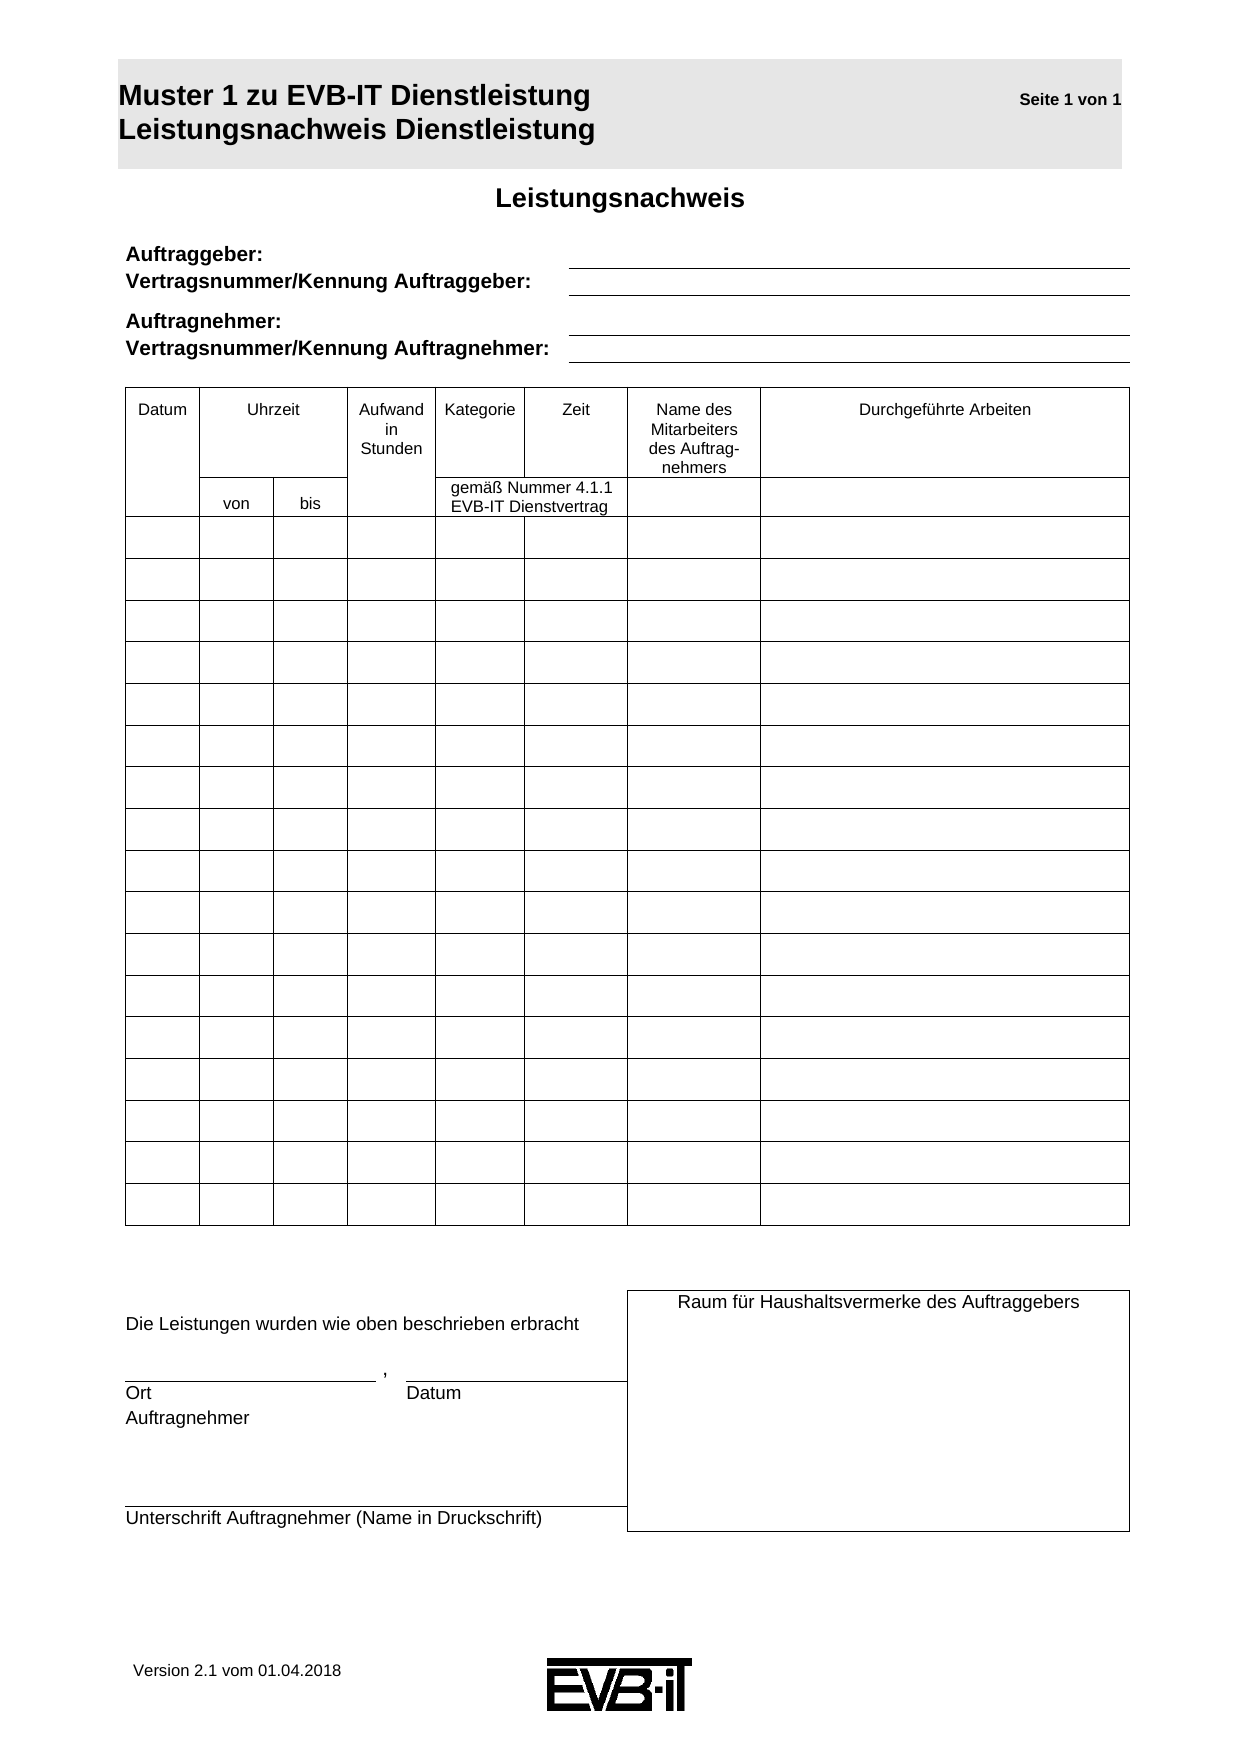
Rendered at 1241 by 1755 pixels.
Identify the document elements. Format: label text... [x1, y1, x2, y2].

table_cell [436, 809, 524, 849]
table_cell [628, 1356, 1129, 1531]
table_cell [436, 559, 524, 599]
table_cell [200, 601, 273, 641]
table_cell [126, 517, 199, 558]
table_cell [200, 934, 273, 974]
table_cell [200, 1017, 273, 1058]
table_cell [761, 892, 1129, 933]
table_header Datum [126, 388, 199, 516]
table_cell [436, 1017, 524, 1058]
table_cell [348, 642, 435, 683]
table_cell [436, 684, 524, 724]
table_cell [628, 559, 760, 599]
table_cell [628, 726, 760, 766]
table_cell [761, 851, 1129, 891]
table_cell [348, 892, 435, 933]
table_cell [348, 1184, 435, 1224]
table_header Name des Mitarbeiters des Auftrag­nehmers [628, 388, 760, 477]
table_cell [126, 684, 199, 724]
table_cell [436, 1059, 524, 1099]
table_cell Auftragnehmer [125, 1406, 627, 1431]
table_cell [761, 1017, 1129, 1058]
table_header Auftraggeber: [125, 242, 568, 268]
table_cell [200, 1184, 273, 1224]
table_cell Vertragsnummer/Kennung Auftraggeber: [125, 268, 568, 295]
table_cell [761, 1101, 1129, 1141]
table_cell [628, 892, 760, 933]
table_cell [126, 976, 199, 1016]
table_cell [436, 1101, 524, 1141]
table_cell [274, 851, 347, 891]
table_cell [126, 1059, 199, 1099]
table_cell [348, 517, 435, 558]
table_cell [348, 767, 435, 808]
table_cell [436, 1184, 524, 1224]
table_cell [126, 851, 199, 891]
table_cell [525, 517, 627, 558]
table_cell [126, 1017, 199, 1058]
table_cell [628, 601, 760, 641]
table_cell [200, 642, 273, 683]
table_cell [376, 1381, 406, 1406]
table_cell [348, 851, 435, 891]
table_cell [436, 892, 524, 933]
table_cell [436, 976, 524, 1016]
table_cell [525, 601, 627, 641]
table_header Aufwand in Stunden [348, 388, 435, 516]
table_header Zeit [525, 388, 627, 477]
table_cell [569, 336, 1129, 362]
table_cell [525, 851, 627, 891]
table_cell [126, 726, 199, 766]
table_cell [126, 559, 199, 599]
table_cell [628, 851, 760, 891]
table_cell [525, 559, 627, 599]
table_header Die Leistungen wurden wie oben beschrieben erbracht [125, 1290, 627, 1356]
table_cell Unterschrift Auftragnehmer (Name in Druckschrift) [125, 1507, 627, 1531]
table_cell [628, 934, 760, 974]
table_header Raum für Haushaltsvermerke des Auftraggebers [628, 1291, 1129, 1356]
table_cell [126, 642, 199, 683]
table_cell [274, 684, 347, 724]
table_cell [628, 767, 760, 808]
table_cell [628, 517, 760, 558]
table_cell [126, 767, 199, 808]
table_cell Ort [125, 1382, 376, 1406]
table_cell [761, 1059, 1129, 1099]
table_cell gemäß Nummer 4.1.1 EVB-IT Dienstvertrag [436, 478, 627, 516]
table_cell [126, 892, 199, 933]
table_cell [761, 1142, 1129, 1183]
table_cell bis [274, 478, 347, 516]
table_cell [200, 809, 273, 849]
table_cell [525, 684, 627, 724]
table_cell [200, 976, 273, 1016]
table_cell [628, 1184, 760, 1224]
table_cell [761, 976, 1129, 1016]
table_cell [348, 1017, 435, 1058]
table_cell [628, 1101, 760, 1141]
table_cell [274, 1017, 347, 1058]
table_cell [348, 934, 435, 974]
table_cell [274, 1142, 347, 1183]
table_cell [200, 726, 273, 766]
table_cell [274, 767, 347, 808]
table_cell [125, 1481, 627, 1506]
table_cell [761, 601, 1129, 641]
table_cell [525, 726, 627, 766]
table_cell [436, 642, 524, 683]
table_cell [274, 559, 347, 599]
table_cell [274, 892, 347, 933]
table_cell [348, 1101, 435, 1141]
table_cell [761, 809, 1129, 849]
table_cell [761, 934, 1129, 974]
table_cell [348, 976, 435, 1016]
table_cell [436, 517, 524, 558]
table_header Uhrzeit [200, 388, 347, 477]
table_cell [525, 1142, 627, 1183]
table_cell [436, 1142, 524, 1183]
table_cell [274, 976, 347, 1016]
table_cell [274, 601, 347, 641]
table_cell [436, 726, 524, 766]
table_cell [761, 642, 1129, 683]
table_cell [406, 1356, 627, 1381]
table_cell [761, 517, 1129, 558]
table_cell [200, 851, 273, 891]
table_cell [126, 934, 199, 974]
table_cell [628, 976, 760, 1016]
table_cell [628, 684, 760, 724]
table_cell [200, 559, 273, 599]
table_cell [628, 642, 760, 683]
table_cell [125, 1356, 376, 1381]
table_cell [274, 1101, 347, 1141]
table_cell [274, 1184, 347, 1224]
table_cell [348, 601, 435, 641]
table_cell [525, 642, 627, 683]
table_cell [525, 1184, 627, 1224]
table_cell Vertragsnummer/Kennung Auftragnehmer: [125, 335, 568, 362]
table_cell [525, 809, 627, 849]
table_cell [200, 767, 273, 808]
table_cell [126, 601, 199, 641]
table_cell , [376, 1356, 406, 1381]
table_cell [126, 1184, 199, 1224]
table_cell [628, 1017, 760, 1058]
table_cell [628, 1142, 760, 1183]
table_cell [348, 809, 435, 849]
table_cell [200, 1059, 273, 1099]
table_cell [628, 478, 760, 516]
table_cell [200, 1101, 273, 1141]
table_cell [761, 684, 1129, 724]
table_cell [525, 767, 627, 808]
table_cell [628, 1059, 760, 1099]
table_cell [436, 851, 524, 891]
table_header Durchgeführte Arbeiten [761, 388, 1129, 477]
table_cell [348, 726, 435, 766]
table_cell [200, 684, 273, 724]
table_cell Datum [406, 1382, 627, 1406]
table_cell [628, 809, 760, 849]
table_cell [274, 934, 347, 974]
table_cell [200, 892, 273, 933]
table_cell [274, 1059, 347, 1099]
table_cell [126, 809, 199, 849]
table_cell [436, 934, 524, 974]
table_cell [125, 1456, 627, 1481]
table_cell [525, 934, 627, 974]
table_cell Auftragnehmer: [125, 295, 568, 334]
table_cell [348, 1142, 435, 1183]
table_cell [348, 1059, 435, 1099]
text Leistungsnachweis [118, 182, 1122, 213]
table_cell von [200, 478, 273, 516]
table_cell [348, 684, 435, 724]
table_cell [569, 296, 1129, 334]
table_cell [125, 1431, 627, 1456]
table_cell [761, 1184, 1129, 1224]
table_cell [274, 517, 347, 558]
table_cell [126, 1101, 199, 1141]
table_cell [436, 767, 524, 808]
table_cell [348, 559, 435, 599]
table_cell [761, 478, 1129, 516]
table_cell [436, 601, 524, 641]
table_cell [525, 976, 627, 1016]
table_cell [761, 767, 1129, 808]
table_cell [525, 1017, 627, 1058]
table_cell [569, 269, 1129, 295]
table_cell [274, 809, 347, 849]
table_cell [274, 642, 347, 683]
table_cell [274, 726, 347, 766]
table_header [569, 242, 1129, 268]
table_header Kategorie [436, 388, 524, 477]
table_cell [761, 726, 1129, 766]
table_cell [200, 517, 273, 558]
table_cell [200, 1142, 273, 1183]
table_cell [525, 1101, 627, 1141]
table_cell [525, 1059, 627, 1099]
table_cell [126, 1142, 199, 1183]
table_cell [761, 559, 1129, 599]
table_cell [525, 892, 627, 933]
